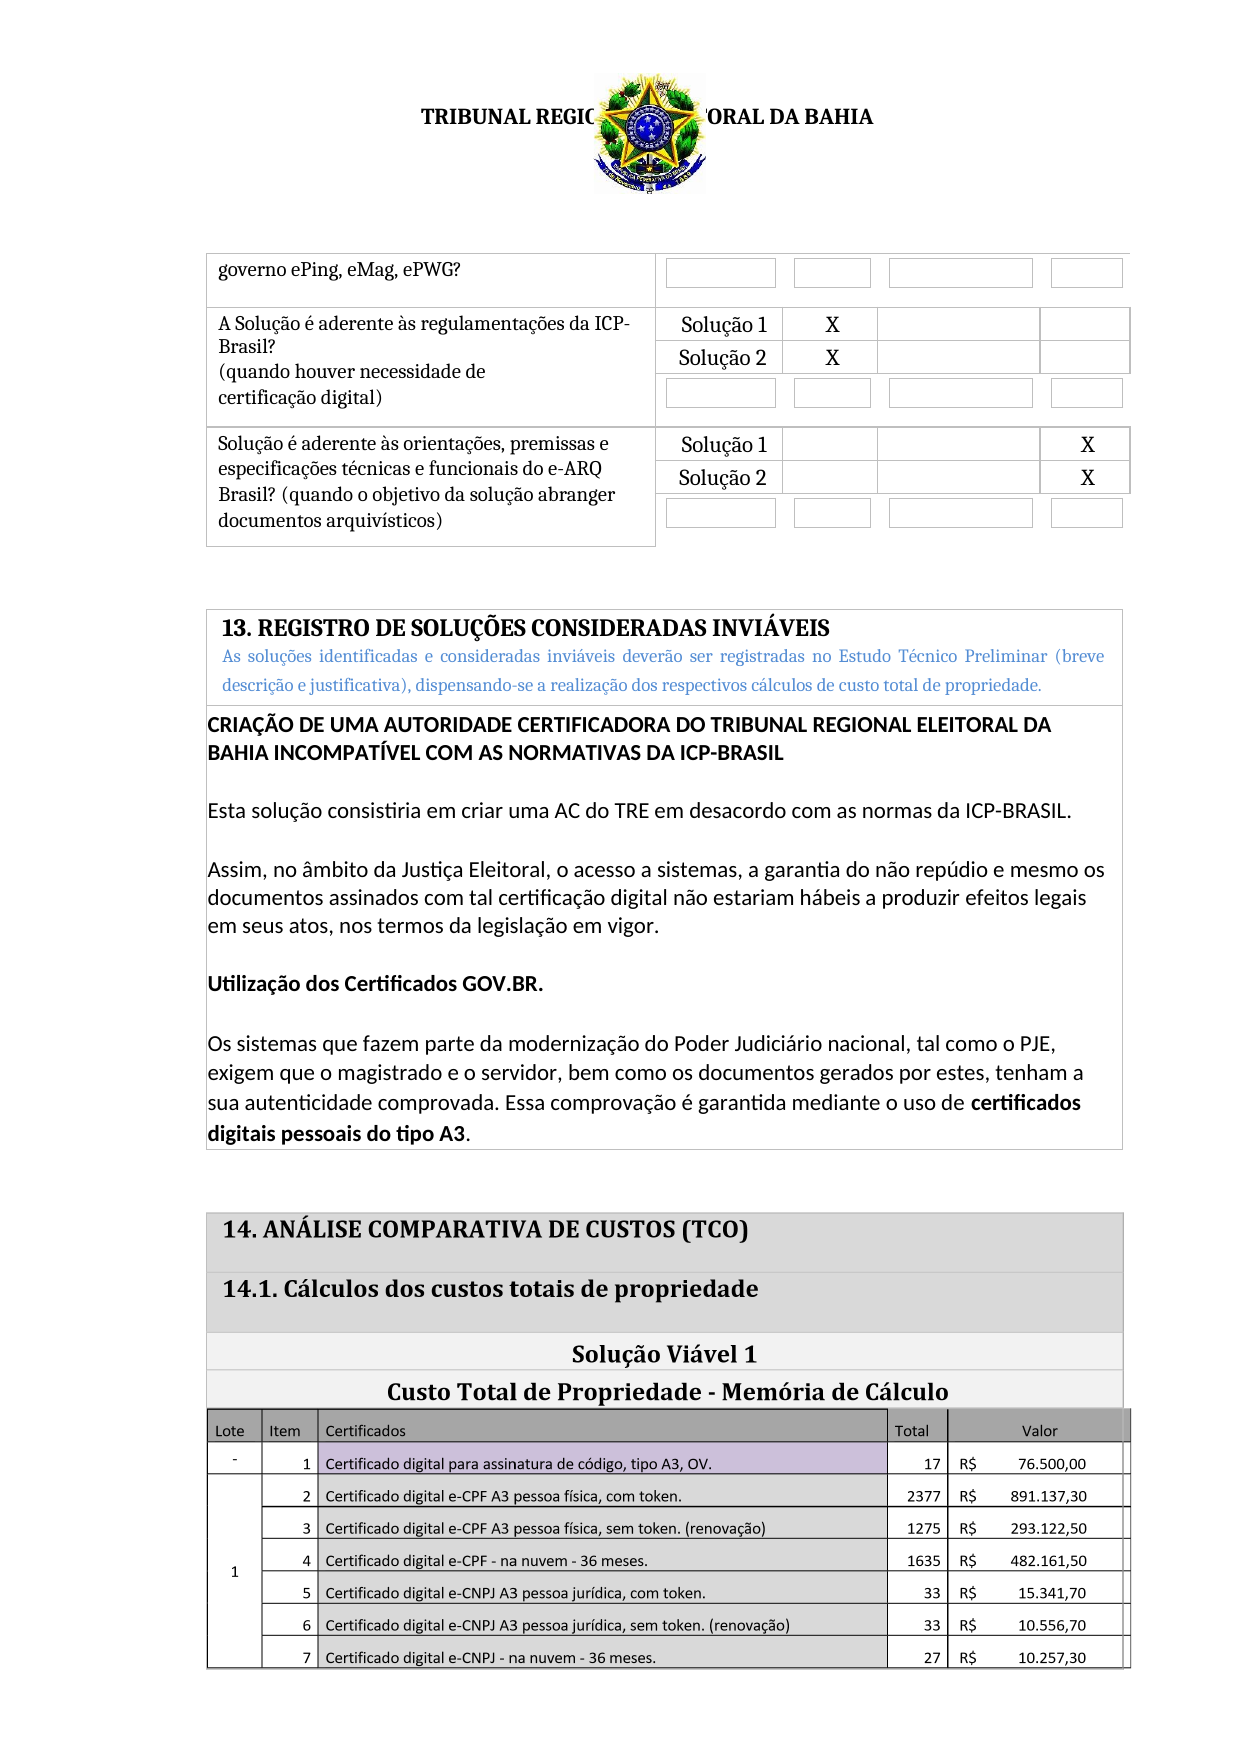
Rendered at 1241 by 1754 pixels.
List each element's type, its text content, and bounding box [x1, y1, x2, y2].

table_cell [878, 374, 1040, 426]
table_cell governo ePing, eMag, ePWG? [207, 254, 655, 307]
table_cell [1041, 341, 1129, 373]
table_cell [1040, 374, 1130, 426]
table_cell [878, 341, 1039, 373]
table_header 13. REGISTRO DE SOLUÇÕES CONSIDERADAS INVIÁVEIS As soluções identificadas e consideradas inviáveis deverão ser registradas no Estudo Técnico Preliminar (breve descrição e justificativa), dispensando-se a realização dos respectivos cálculos de custo total de propriedade. [207, 610, 1122, 705]
table_cell [783, 254, 878, 307]
table_cell X [1041, 461, 1129, 493]
table_cell [878, 254, 1040, 307]
table_cell [783, 374, 878, 426]
table_cell [656, 374, 783, 426]
table_cell X [1041, 428, 1129, 459]
table_cell [878, 308, 1039, 340]
table_cell [783, 494, 878, 546]
table_cell A Solução é aderente às regulamentações da ICP-Brasil? (quando houver necessidade de certificação digital) [207, 308, 655, 426]
table_cell [878, 428, 1039, 459]
table_cell [878, 494, 1040, 546]
table_cell Solução 1 [656, 428, 782, 459]
table_cell [1040, 494, 1130, 546]
table_cell [1040, 254, 1130, 307]
table_cell [878, 461, 1039, 493]
table_cell Solução 1 [656, 308, 782, 340]
table_cell Solução é aderente às orientações, premissas e especificações técnicas e funcionais do e-ARQ Brasil? (quando o objetivo da solução abranger documentos arquivísticos) [207, 428, 655, 546]
table_cell Solução 2 [656, 461, 782, 493]
table_cell X [783, 308, 877, 340]
table_cell [783, 461, 877, 493]
table_cell Solução 2 [656, 341, 782, 373]
table_cell X [783, 341, 877, 373]
table_cell [656, 254, 783, 307]
table_cell CRIAÇÃO DE UMA AUTORIDADE CERTIFICADORA DO TRIBUNAL REGIONAL ELEITORAL DA BAHIA INCOMPATÍVEL COM AS NORMATIVAS DA ICP-BRASIL Esta solução consistiria em criar uma AC do TRE em desacordo com as normas da ICP-BRASIL. Assim, no âmbito da Justiça Eleitoral, o acesso a sistemas, a garantia do não repúdio e mesmo os documentos assinados com tal certificação digital não estariam hábeis a produzir efeitos legais em seus atos, nos termos da legislação em vigor. Utilização dos Certificados GOV.BR. Os sistemas que fazem parte da modernização do Poder Judiciário nacional, tal como o PJE, exigem que o magistrado e o servidor, bem como os documentos gerados por estes, tenham a sua autenticidade comprovada. Essa comprovação é garantida mediante o uso de certificados digitais pessoais do tipo A3. [207, 706, 1122, 1149]
table_cell [783, 428, 877, 459]
table_cell [1041, 308, 1129, 340]
table_cell [656, 494, 783, 546]
